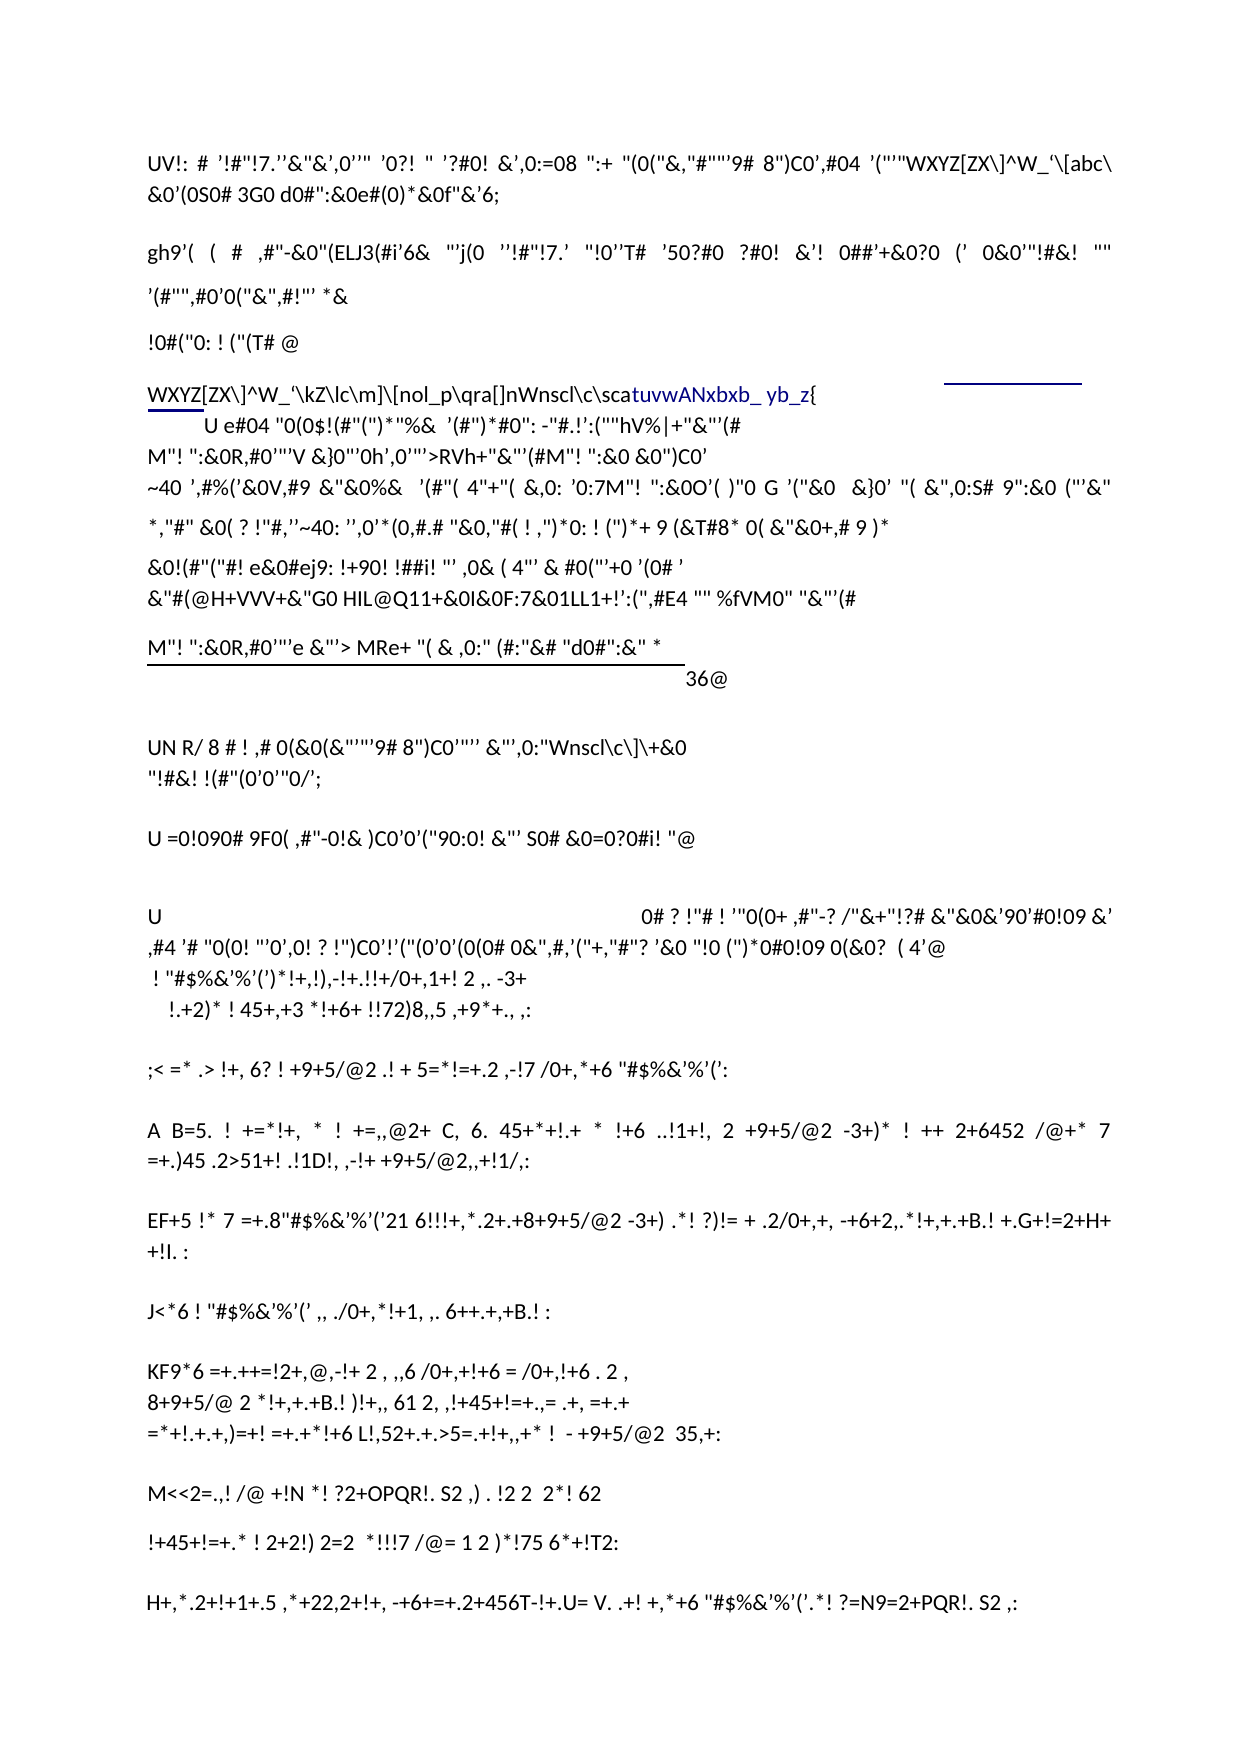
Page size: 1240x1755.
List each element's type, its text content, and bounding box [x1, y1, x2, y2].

text U e#04 "0(0$!(#"(")*"%& ’(#")*#0": -"#.!’:(""hV%|+"&"’(# [147, 411, 1113, 439]
text ;< =* .> !+, 6? ! +9+5/@2 .! + 5=*!=+.2 ,-!7 /0+,*+6 "#$%&’%’(’: [147, 1056, 1113, 1083]
text M"! ":&0R,#0’"’V &}0"’0h’,0’"’>RVh+"&"’(#M"! ":&0 &0")C0’ [147, 442, 1113, 470]
text =*+!.+.+,)=+! =+.+*!+6 L!,52+.+.>5=.+!+,,+* ! - +9+5/@2 35,+: [147, 1419, 1113, 1448]
text ~40 ’,#%(’&0V,#9 &"&0%& ’(#"( 4"+"( &,0: ’0:7M"! ":&0O’( )"0 G ’("&0 &}0’ "( &",0:S# 9":&0 ("’&" *,"#" &0( ? !"#,’’~40: ’’,0’*(0,#.# "&0,"#( ! ,")*0: ! (")*+ 9 (&T#8* 0( &"&0+,# 9 )* [147, 473, 1113, 541]
text EF+5 !* 7 =+.8"#$%&’%’(’21 6!!!+,*.2+.+8+9+5/@2 -3+) .*! ?)!= + .2/0+,+, -+6+2,.*!+,+.+B.! +.G+!=2+H++!I. : [147, 1207, 1113, 1265]
text U =0!090# 9F0( ,#"-0!& )C0’0’("90:0! &"’ S0# &0=0?0#i! "@ [147, 824, 1113, 852]
text U 0# ? !"# ! ’"0(0+ ,#"-? /"&+"!?# &"&0&’90’#0!09 &’ [147, 902, 1113, 930]
text "!#&! !(#"(0’0’"0/’; [147, 764, 1113, 792]
text WXYZ[ZX\]^W_‘\kZ\lc\m]\[nol_p\qra[]nWnscl\c\scatuvwANxbxb_ yb_z{ [147, 380, 1113, 408]
text A B=5. ! +=*!+, * ! +=,,@2+ C, 6. 45+*+!.+ * !+6 ..!1+!, 2 +9+5/@2 -3+)* ! ++ 2+6452 /@+* 7 =+.)45 .2>51+! .!1D!, ,-!+ +9+5/@2,,+!1/,: [147, 1116, 1113, 1174]
text !+45+!=+.* ! 2+2!) 2=2 *!!!7 /@= 1 2 )*!75 6*+!T2: [147, 1528, 1113, 1556]
text M<<2=.,! /@ +!N *! ?2+OPQR!. S2 ,) . !2 2 2*! 62 [147, 1479, 1113, 1508]
text M"! ":&0R,#0’"’e &"’> MRe+ "( & ,0:" (#:"&# "d0#":&" * [147, 633, 1113, 661]
text !0#("0: ! ("(T# @ [147, 328, 1113, 356]
text gh9’( ( # ,#"-&0"(ELJ3(#i’6& "’j(0 ’’!#"!7.’ "!0’’T# ’50?#0 ?#0! &’! 0##’+&0?0 (’ 0&0’"!#&! "" ’(#"",#0’0("&",#!"’ *& [147, 238, 1113, 311]
text !.+2)* ! 45+,+3 *!+6+ !!72)8,,5 ,+9*+., ,: [168, 996, 1113, 1023]
text &"#(@H+VVV+&"G0 HIL@Q11+&0I&0F:7&01LL1+!’:(",#E4 "" %fVM0" "&"’(# [147, 584, 1113, 612]
text 8+9+5/@ 2 *!+,+.+B.! )!+,, 61 2, ,!+45+!=+.,= .+, =+.+ [147, 1388, 1113, 1417]
text 36@ [147, 664, 1113, 692]
text ! "#$%&’%’(’)*!+,!),-!+.!!+/0+,1+! 2 ,. -3+ [147, 964, 1113, 992]
text UV!: # ’!#"!7.’’&"&’,0’’" ’0?! " ’?#0! &’,0:=08 ":+ "(0("&,"#""’9# 8")C0’,#04 ’("’"WXYZ[ZX\]^W_‘\[abc\&0’(0S0# 3G0 d0#":&0e#(0)*&0f"&’6; [147, 149, 1113, 208]
text J<*6 ! "#$%&’%’(’ ,, ./0+,*!+1, ,. 6++.+,+B.! : [147, 1297, 1113, 1326]
text KF9*6 =+.++=!2+,@,-!+ 2 , ,,6 /0+,+!+6 = /0+,!+6 . 2 , [147, 1357, 1113, 1386]
text UN R/ 8 # ! ,# 0(&0(&"’"’9# 8")C0’"’’ &"’,0:"Wnscl\c\]\+&0 [147, 733, 1113, 761]
text ,#4 ’# "0(0! "’0’,0! ? !")C0’!’("(0’0’(0(0# 0&",#,’("+,"#"? ’&0 "!0 (")*0#0!09 0(&0? ( 4’@ [147, 933, 1113, 961]
text &0!(#"("#! e&0#ej9: !+90! !##i! "’ ,0& ( 4"’ & #0("’+0 ’(0# ’ [147, 553, 1113, 581]
text H+,*.2+!+1+.5 ,*+22,2+!+, -+6+=+.2+456T-!+.U= V. .+! +,*+6 "#$%&’%’(’.*! ?=N9=2+PQR!. S2 ,: [146, 1588, 1113, 1616]
